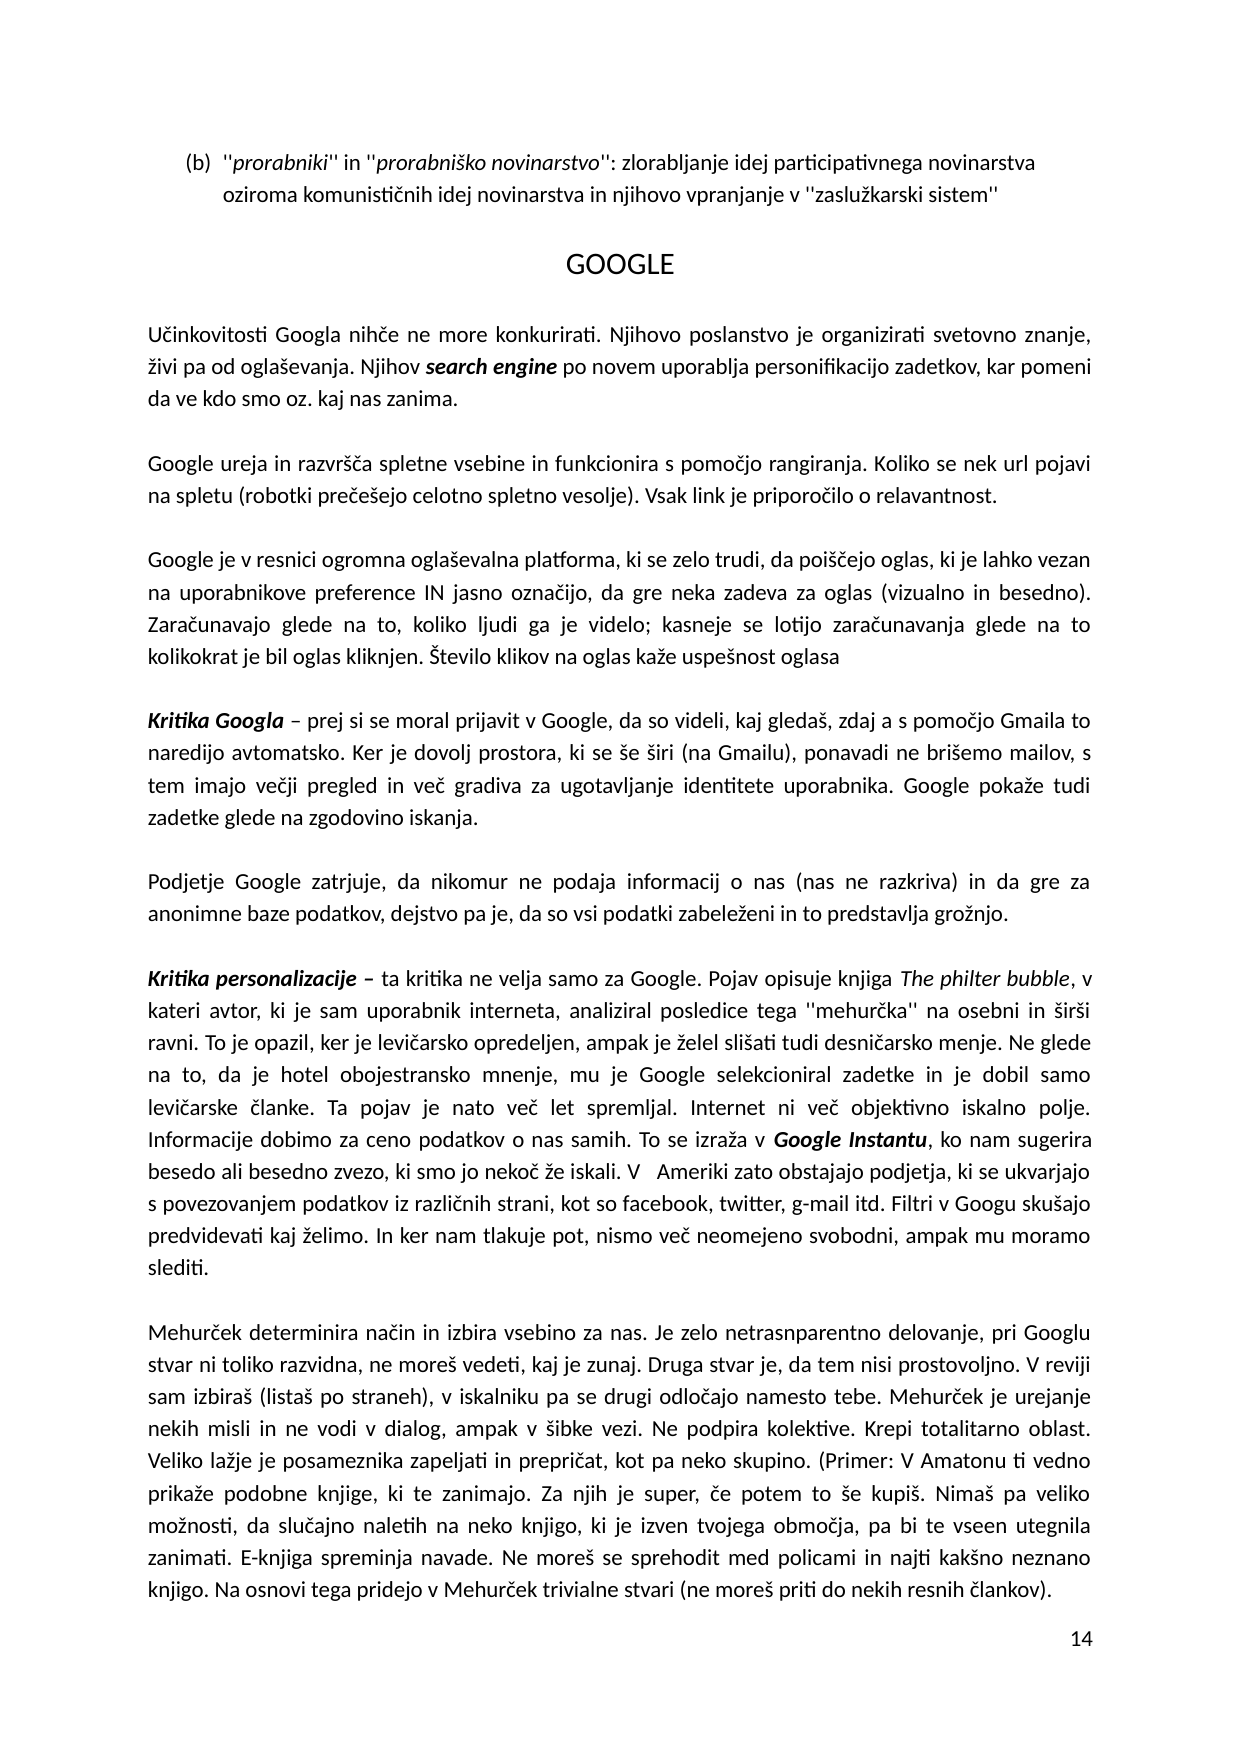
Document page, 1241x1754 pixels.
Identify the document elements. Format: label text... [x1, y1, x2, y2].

text Google ureja in razvršča spletne vsebine in funkcionira s pomočjo rangiranja. Koliko se nek url pojavi na spletu (robotki prečešejo celotno spletno vesolje). Vsak link je priporočilo o relavantnost. [148, 449, 1093, 509]
text Kritika personalizacije – ta kritika ne velja samo za Google. Pojav opisuje knjiga The philter bubble, v kateri avtor, ki je sam uporabnik interneta, analiziral posledice tega ''mehurčka'' na osebni in širši ravni. To je opazil, ker je levičarsko opredeljen, ampak je želel slišati tudi desničarsko menje. Ne glede na to, da je hotel obojestransko mnenje, mu je Google selekcioniral zadetke in je dobil samo levičarske članke. Ta pojav je nato več let spremljal. Internet ni več objektivno iskalno polje. Informacije dobimo za ceno podatkov o nas samih. To se izraža v Google Instantu, ko nam sugerira besedo ali besedno zvezo, ki smo jo nekoč že iskali. V Ameriki zato obstajajo podjetja, ki se ukvarjajo s povezovanjem podatkov iz različnih strani, kot so facebook, twitter, g-mail itd. Filtri v Googu skušajo predvidevati kaj želimo. In ker nam tlakuje pot, nismo več neomejeno svobodni, ampak mu moramo slediti. [148, 964, 1093, 1282]
text GOOGLE [148, 244, 1093, 282]
text Učinkovitosti Googla nihče ne more konkurirati. Njihovo poslanstvo je organizirati svetovno znanje, živi pa od oglaševanja. Njihov search engine po novem uporablja personifikacijo zadetkov, kar pomeni da ve kdo smo oz. kaj nas zanima. [148, 320, 1093, 412]
text Kritika Googla – prej si se moral prijavit v Google, da so videli, kaj gledaš, zdaj a s pomočjo Gmaila to naredijo avtomatsko. Ker je dovolj prostora, ki se še širi (na Gmailu), ponavadi ne brišemo mailov, s tem imajo večji pregled in več gradiva za ugotavljanje identitete uporabnika. Google pokaže tudi zadetke glede na zgodovino iskanja. [148, 706, 1093, 831]
text Mehurček determinira način in izbira vsebino za nas. Je zelo netrasnparentno delovanje, pri Googlu stvar ni toliko razvidna, ne moreš vedeti, kaj je zunaj. Druga stvar je, da tem nisi prostovoljno. V reviji sam izbiraš (listaš po straneh), v iskalniku pa se drugi odločajo namesto tebe. Mehurček je urejanje nekih misli in ne vodi v dialog, ampak v šibke vezi. Ne podpira kolektive. Krepi totalitarno oblast. Veliko lažje je posameznika zapeljati in prepričat, kot pa neko skupino. (Primer: V Amatonu ti vedno prikaže podobne knjige, ki te zanimajo. Za njih je super, če potem to še kupiš. Nimaš pa veliko možnosti, da slučajno naletih na neko knjigo, ki je izven tvojega območja, pa bi te vseen utegnila zanimati. E-knjiga spreminja navade. Ne moreš se sprehodit med policami in najti kakšno neznano knjigo. Na osnovi tega pridejo v Mehurček trivialne stvari (ne moreš priti do nekih resnih člankov). [148, 1318, 1093, 1603]
list ''prorabniki'' in ''prorabniško novinarstvo'': zlorabljanje idej participativnega novinarstva oziroma komunističnih idej novinarstva in njihovo vpranjanje v ''zaslužkarski sistem'' [185, 148, 1093, 208]
text Podjetje Google zatrjuje, da nikomur ne podaja informacij o nas (nas ne razkriva) in da gre za anonimne baze podatkov, dejstvo pa je, da so vsi podatki zabeleženi in to predstavlja grožnjo. [148, 867, 1093, 927]
text Google je v resnici ogromna oglaševalna platforma, ki se zelo trudi, da poiščejo oglas, ki je lahko vezan na uporabnikove preference IN jasno označijo, da gre neka zadeva za oglas (vizualno in besedno). Zaračunavajo glede na to, koliko ljudi ga je videlo; kasneje se lotijo zaračunavanja glede na to kolikokrat je bil oglas kliknjen. Število klikov na oglas kaže uspešnost oglasa [148, 545, 1093, 670]
